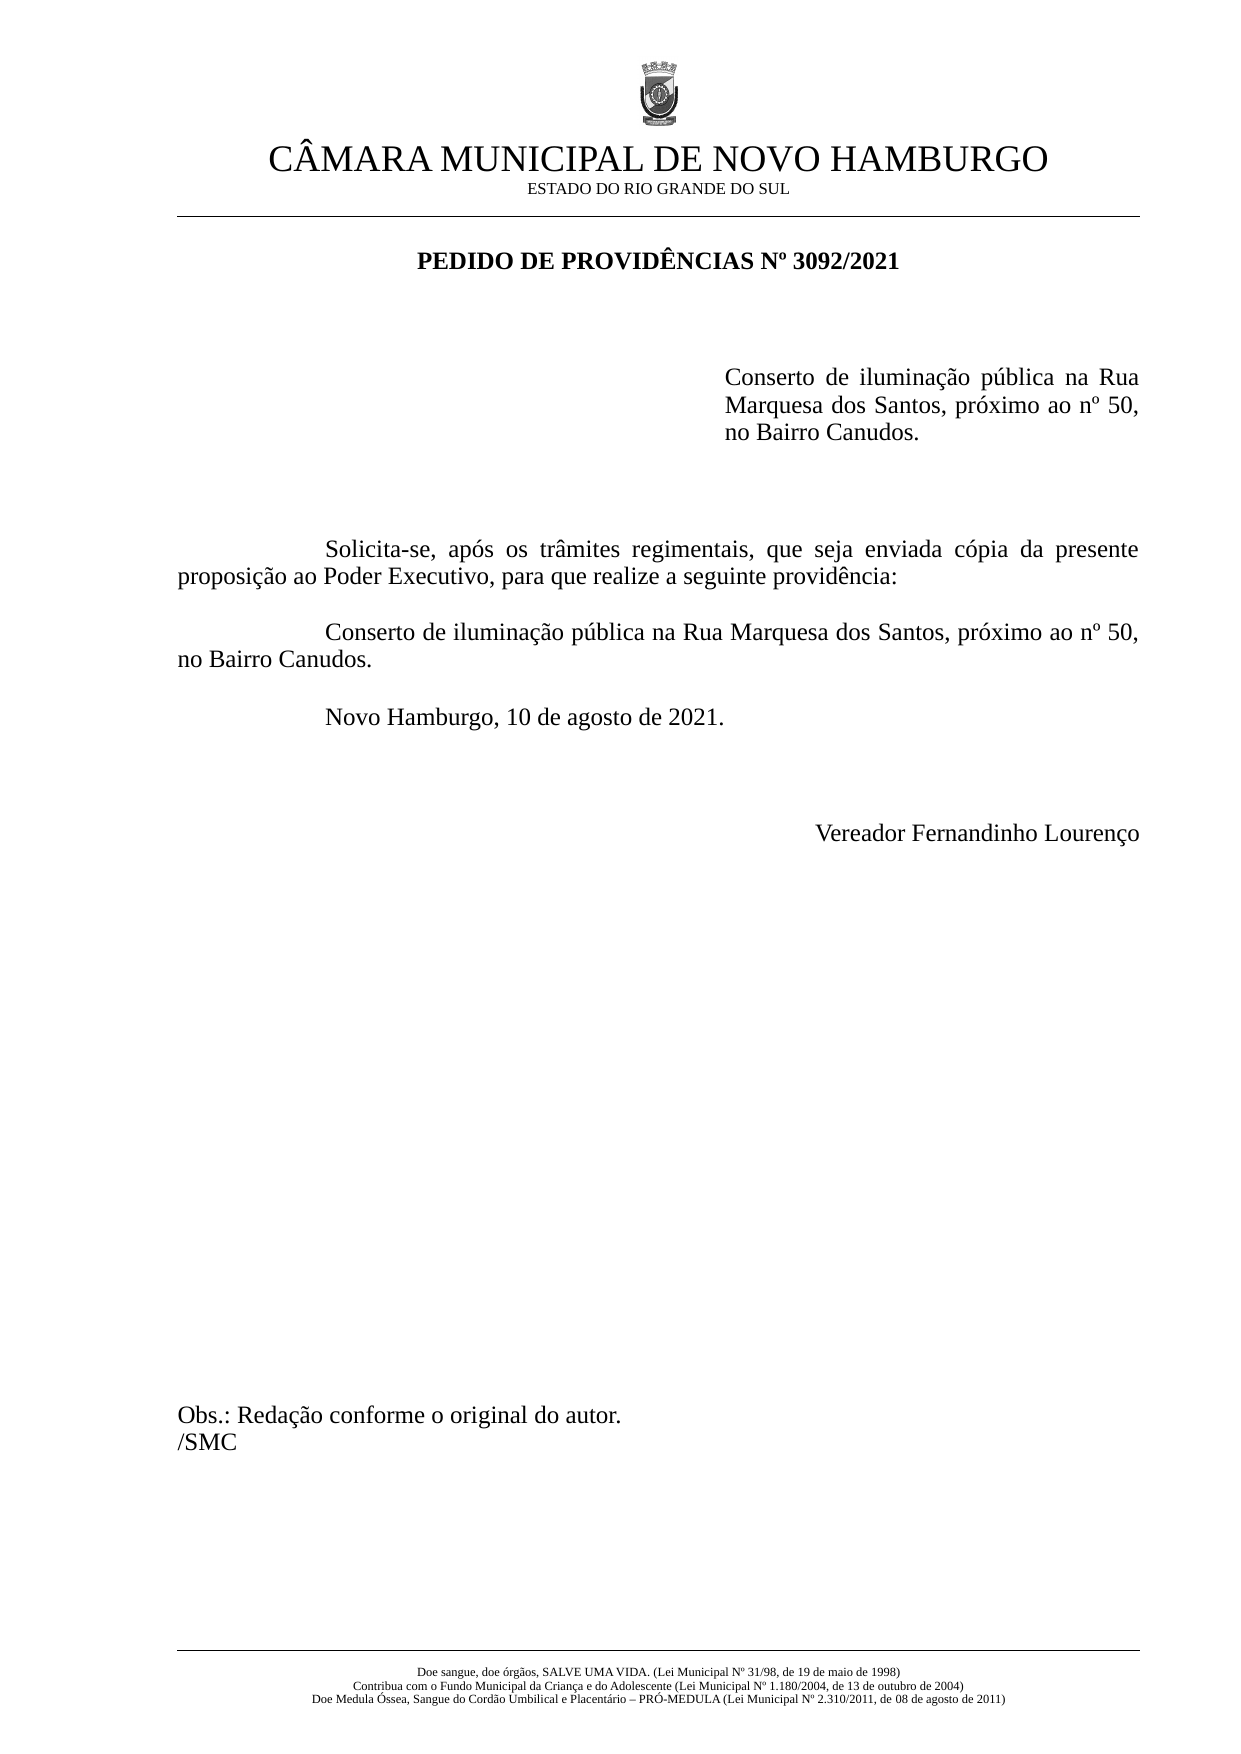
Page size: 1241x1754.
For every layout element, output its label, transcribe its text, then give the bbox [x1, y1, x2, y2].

list Conserto de iluminação pública na Rua Marquesa dos Santos, próximo ao nº 50, no Bairro Canudos. [177, 618, 1140, 673]
text /SMC [177, 1428, 1140, 1456]
text PEDIDO DE PROVIDÊNCIAS Nº 3092/2021 [177, 247, 1140, 274]
text Obs.: Redação conforme o original do autor. [177, 1401, 1140, 1428]
text Vereador Fernandinho Lourenço [649, 819, 1140, 847]
list Conserto de iluminação pública na Rua Marquesa dos Santos, próximo ao nº 50, no Bairro Canudos. [687, 363, 1140, 446]
text Novo Hamburgo, 10 de agosto de 2021. [177, 703, 1140, 730]
text Solicita-se, após os trâmites regimentais, que seja enviada cópia da presente proposição ao Poder Executivo, para que realize a seguinte providência: [177, 535, 1140, 590]
